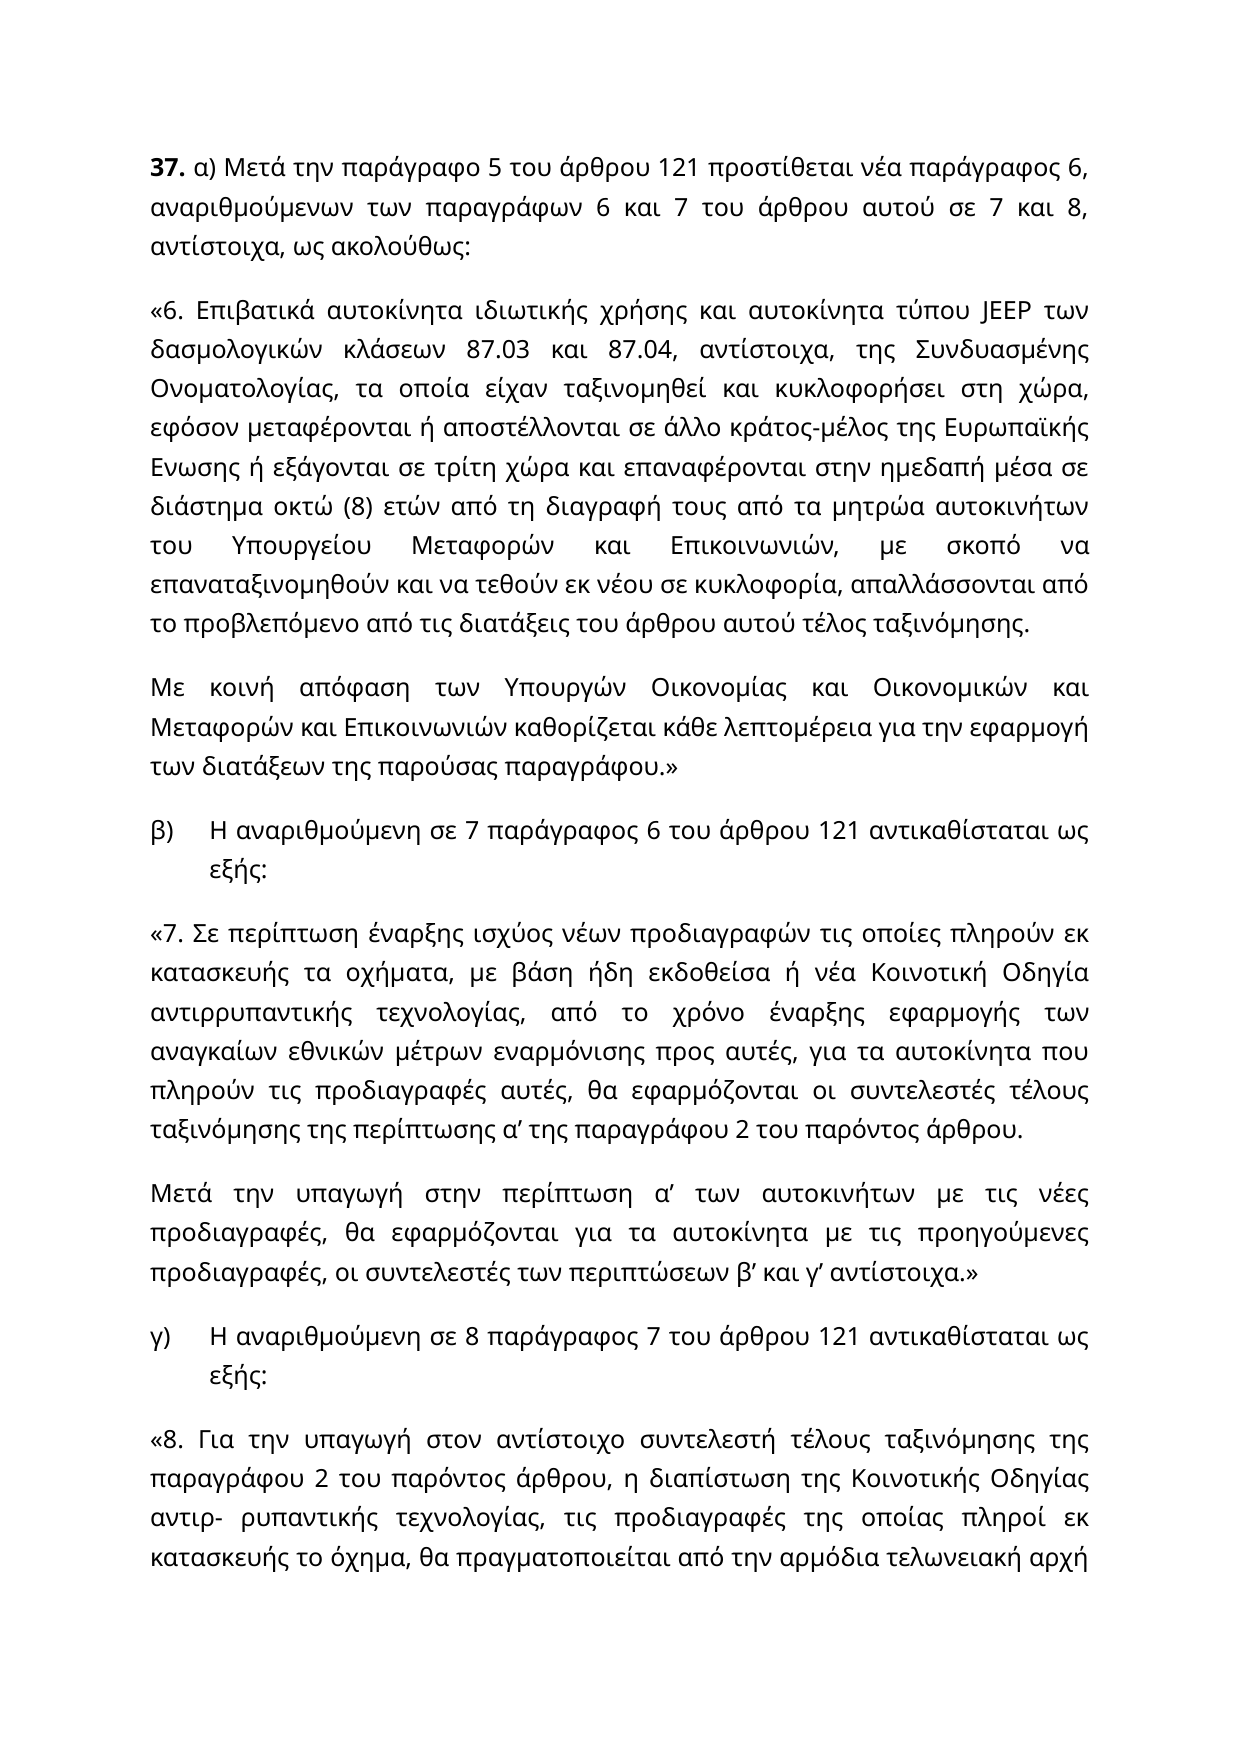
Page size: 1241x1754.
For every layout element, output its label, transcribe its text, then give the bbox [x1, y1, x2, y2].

list β) Η αναριθμούμενη σε 7 παράγραφος 6 του άρθρου 121 αντικαθίσταται ως εξής: [150, 812, 1090, 886]
list γ) Η αναριθμούμενη σε 8 παράγραφος 7 του άρθρου 121 αντικαθίσταται ως εξής: [150, 1318, 1090, 1392]
text Μετά την υπαγωγή στην περίπτωση α’ των αυτοκινήτων με τις νέες προδιαγραφές, θα εφαρμόζονται για τα αυτοκίνητα με τις προηγούμενες προδιαγραφές, οι συντελεστές των περιπτώσεων β’ και γ’ αντίστοιχα.» [150, 1176, 1090, 1288]
text «8. Για την υπαγωγή στον αντίστοιχο συντελεστή τέλους ταξινόμησης της παραγράφου 2 του παρόντος άρθρου, η διαπίστωση της Κοινοτικής Οδηγίας αντιρ- ρυπαντικής τεχνολογίας, τις προδιαγραφές της οποίας πληροί εκ κατασκευής το όχημα, θα πραγματοποιείται από την αρμόδια τελωνειακή αρχή [150, 1422, 1090, 1573]
text 37. α) Μετά την παράγραφο 5 του άρθρου 121 προστίθεται νέα παράγραφος 6, αναριθμούμενων των παραγράφων 6 και 7 του άρθρου αυτού σε 7 και 8, αντίστοιχα, ως ακολούθως: [150, 150, 1090, 262]
text «7. Σε περίπτωση έναρξης ισχύος νέων προδιαγραφών τις οποίες πληρούν εκ κατασκευής τα οχήματα, με βάση ήδη εκδοθείσα ή νέα Κοινοτική Οδηγία αντιρρυπαντικής τεχνολογίας, από το χρόνο έναρξης εφαρμογής των αναγκαίων εθνικών μέτρων εναρμόνισης προς αυτές, για τα αυτοκίνητα που πληρούν τις προδιαγραφές αυτές, θα εφαρμόζονται οι συντελεστές τέλους ταξινόμησης της περίπτωσης α’ της παραγράφου 2 του παρόντος άρθρου. [150, 916, 1090, 1146]
text Με κοινή απόφαση των Υπουργών Οικονομίας και Οικονομικών και Μεταφορών και Επικοινωνιών καθορίζεται κάθε λεπτομέρεια για την εφαρμογή των διατάξεων της παρούσας παραγράφου.» [150, 670, 1090, 782]
text «6. Επιβατικά αυτοκίνητα ιδιωτικής χρήσης και αυτοκίνητα τύπου JEEP των δασμολογικών κλάσεων 87.03 και 87.04, αντίστοιχα, της Συνδυασμένης Ονοματολογίας, τα οποία είχαν ταξινομηθεί και κυκλοφορήσει στη χώρα, εφόσον μεταφέρονται ή αποστέλλονται σε άλλο κράτος-μέλος της Ευρωπαϊκής Ενωσης ή εξάγονται σε τρίτη χώρα και επαναφέρονται στην ημεδαπή μέσα σε διάστημα οκτώ (8) ετών από τη διαγραφή τους από τα μητρώα αυτοκινήτων του Υπουργείου Μεταφορών και Επικοινωνιών, με σκοπό να επαναταξινομηθούν και να τεθούν εκ νέου σε κυκλοφορία, απαλλάσσονται από το προβλεπόμενο από τις διατάξεις του άρθρου αυτού τέλος ταξινόμησης. [150, 292, 1090, 640]
